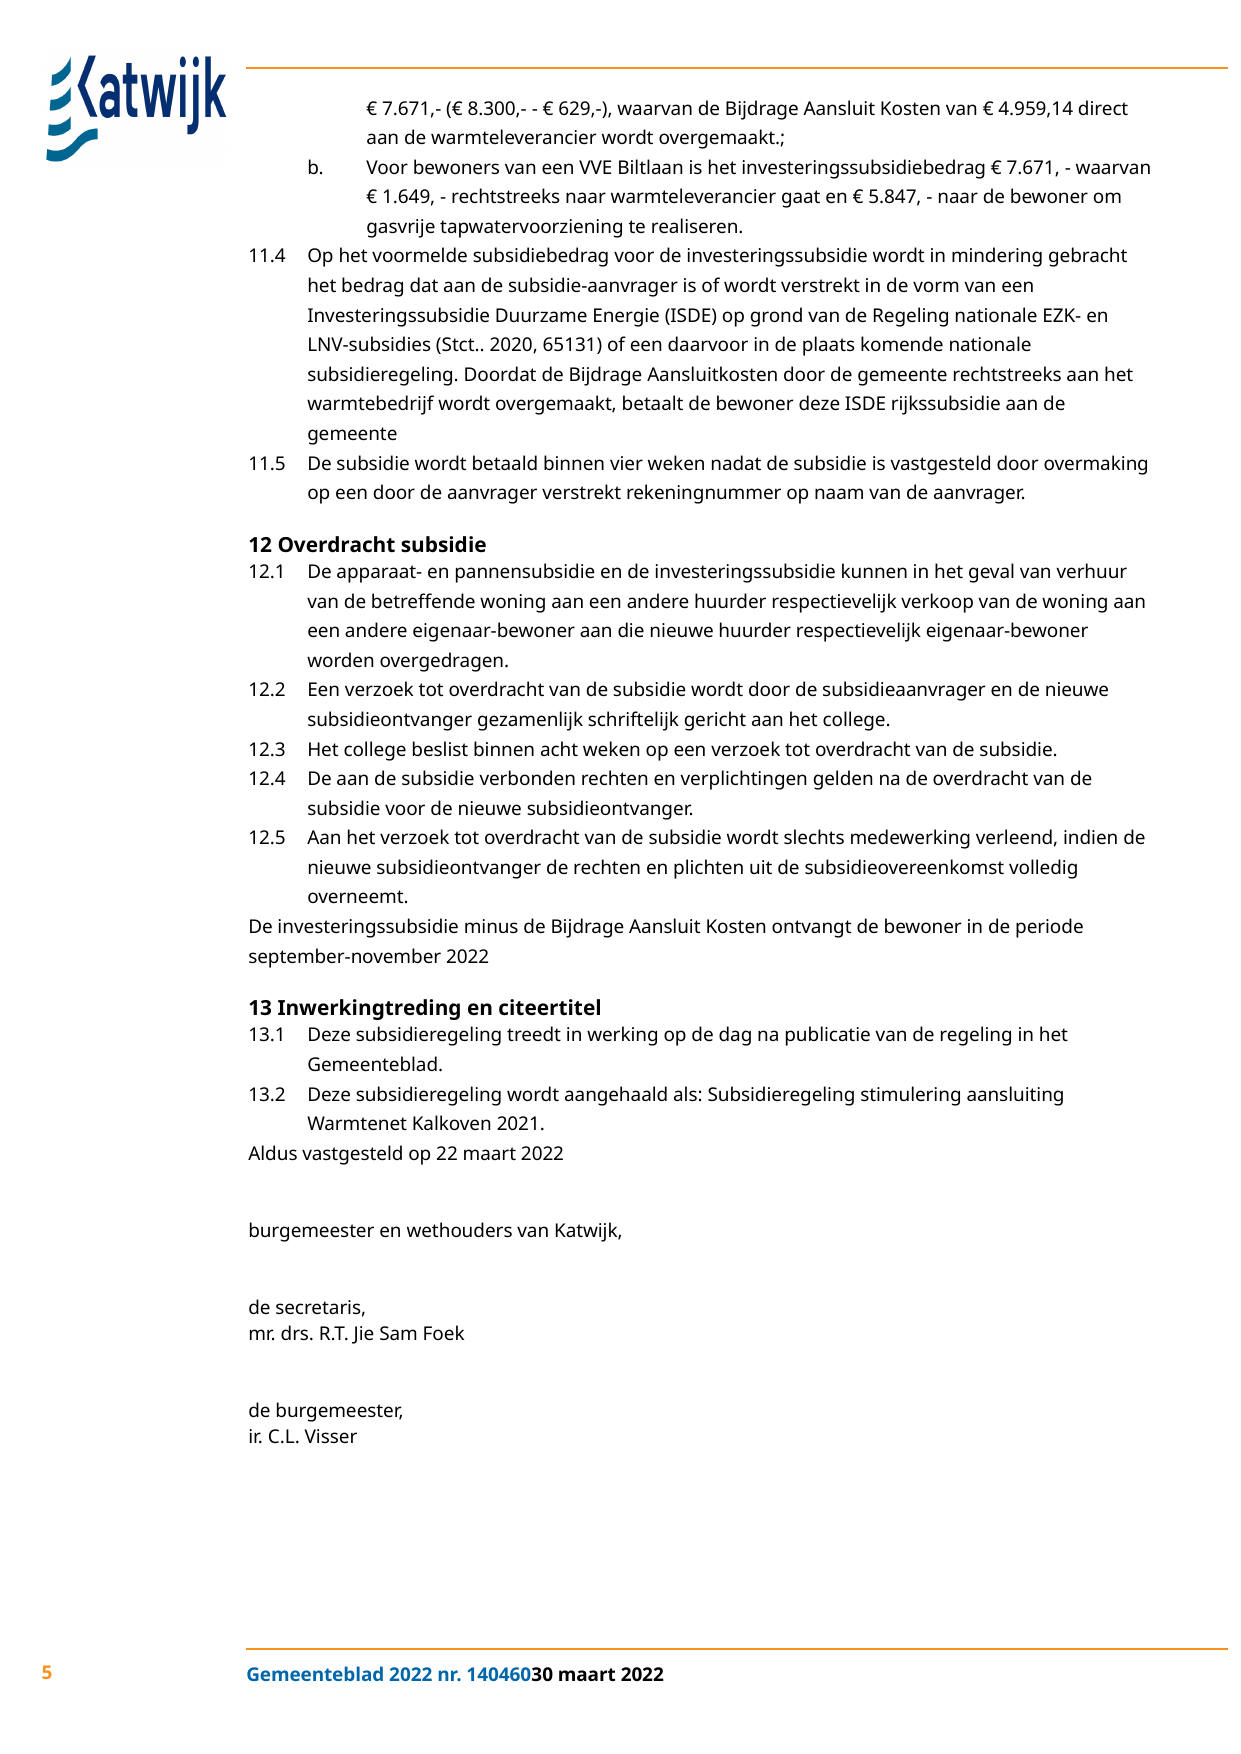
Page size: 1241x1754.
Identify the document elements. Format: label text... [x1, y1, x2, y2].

list De aan de subsidie verbonden rechten en verplichtingen gelden na de overdracht van de subsidie voor de nieuwe subsidieontvanger. [248, 765, 1152, 821]
list Deze subsidieregeling wordt aangehaald als: Subsidieregeling stimulering aansluiting Warmtenet Kalkoven 2021. [248, 1081, 1152, 1136]
text De investeringssubsidie minus de Bijdrage Aansluit Kosten ontvangt de bewoner in de periode september-november 2022 [248, 913, 1152, 968]
text 12 Overdracht subsidie [248, 530, 1152, 558]
list Deze subsidieregeling treedt in werking op de dag na publicatie van de regeling in het Gemeenteblad. [248, 1022, 1152, 1077]
text mr. drs. R.T. Jie Sam Foek [248, 1320, 1152, 1346]
text 13 Inwerkingtreding en citeertitel [248, 993, 1152, 1022]
text de burgemeester, [248, 1397, 1152, 1423]
list Voor bewoners van een VVE Biltlaan is het investeringssubsidiebedrag € 7.671, - waarvan € 1.649, - rechtstreeks naar warmteleverancier gaat en € 5.847, - naar de bewoner om gasvrije tapwatervoorziening te realiseren. [307, 154, 1152, 239]
list De subsidie wordt betaald binnen vier weken nadat de subsidie is vastgesteld door overmaking op een door de aanvrager verstrekt rekeningnummer op naam van de aanvrager. [248, 450, 1152, 505]
text burgemeester en wethouders van Katwijk, [248, 1217, 1152, 1243]
list Aan het verzoek tot overdracht van de subsidie wordt slechts medewerking verleend, indien de nieuwe subsidieontvanger de rechten en plichten uit de subsidieovereenkomst volledig overneemt. [248, 824, 1152, 909]
list € 7.671,- (€ 8.300,- - € 629,-), waarvan de Bijdrage Aansluit Kosten van € 4.959,14 direct aan de warmteleverancier wordt overgemaakt.; [307, 95, 1152, 150]
list Een verzoek tot overdracht van de subsidie wordt door de subsidieaanvrager en de nieuwe subsidieontvanger gezamenlijk schriftelijk gericht aan het college. [248, 677, 1152, 732]
picture [41, 47, 231, 172]
list Het college beslist binnen acht weken op een verzoek tot overdracht van de subsidie. [248, 736, 1152, 761]
list De apparaat- en pannensubsidie en de investeringssubsidie kunnen in het geval van verhuur van de betreffende woning aan een andere huurder respectievelijk verkoop van de woning aan een andere eigenaar-bewoner aan die nieuwe huurder respectievelijk eigenaar-bewoner worden overgedragen. [248, 558, 1152, 673]
text de secretaris, [248, 1294, 1152, 1320]
text Aldus vastgesteld op 22 maart 2022 [248, 1140, 1152, 1166]
list Op het voormelde subsidiebedrag voor de investeringssubsidie wordt in mindering gebracht het bedrag dat aan de subsidie-aanvrager is of wordt verstrekt in de vorm van een Investeringssubsidie Duurzame Energie (ISDE) op grond van de Regeling nationale EZK- en LNV-subsidies (Stct.. 2020, 65131) of een daarvoor in de plaats komende nationale subsidieregeling. Doordat de Bijdrage Aansluitkosten door de gemeente rechtstreeks aan het warmtebedrijf wordt overgemaakt, betaalt de bewoner deze ISDE rijkssubsidie aan de gemeente [248, 243, 1152, 446]
text ir. C.L. Visser [248, 1423, 1152, 1449]
